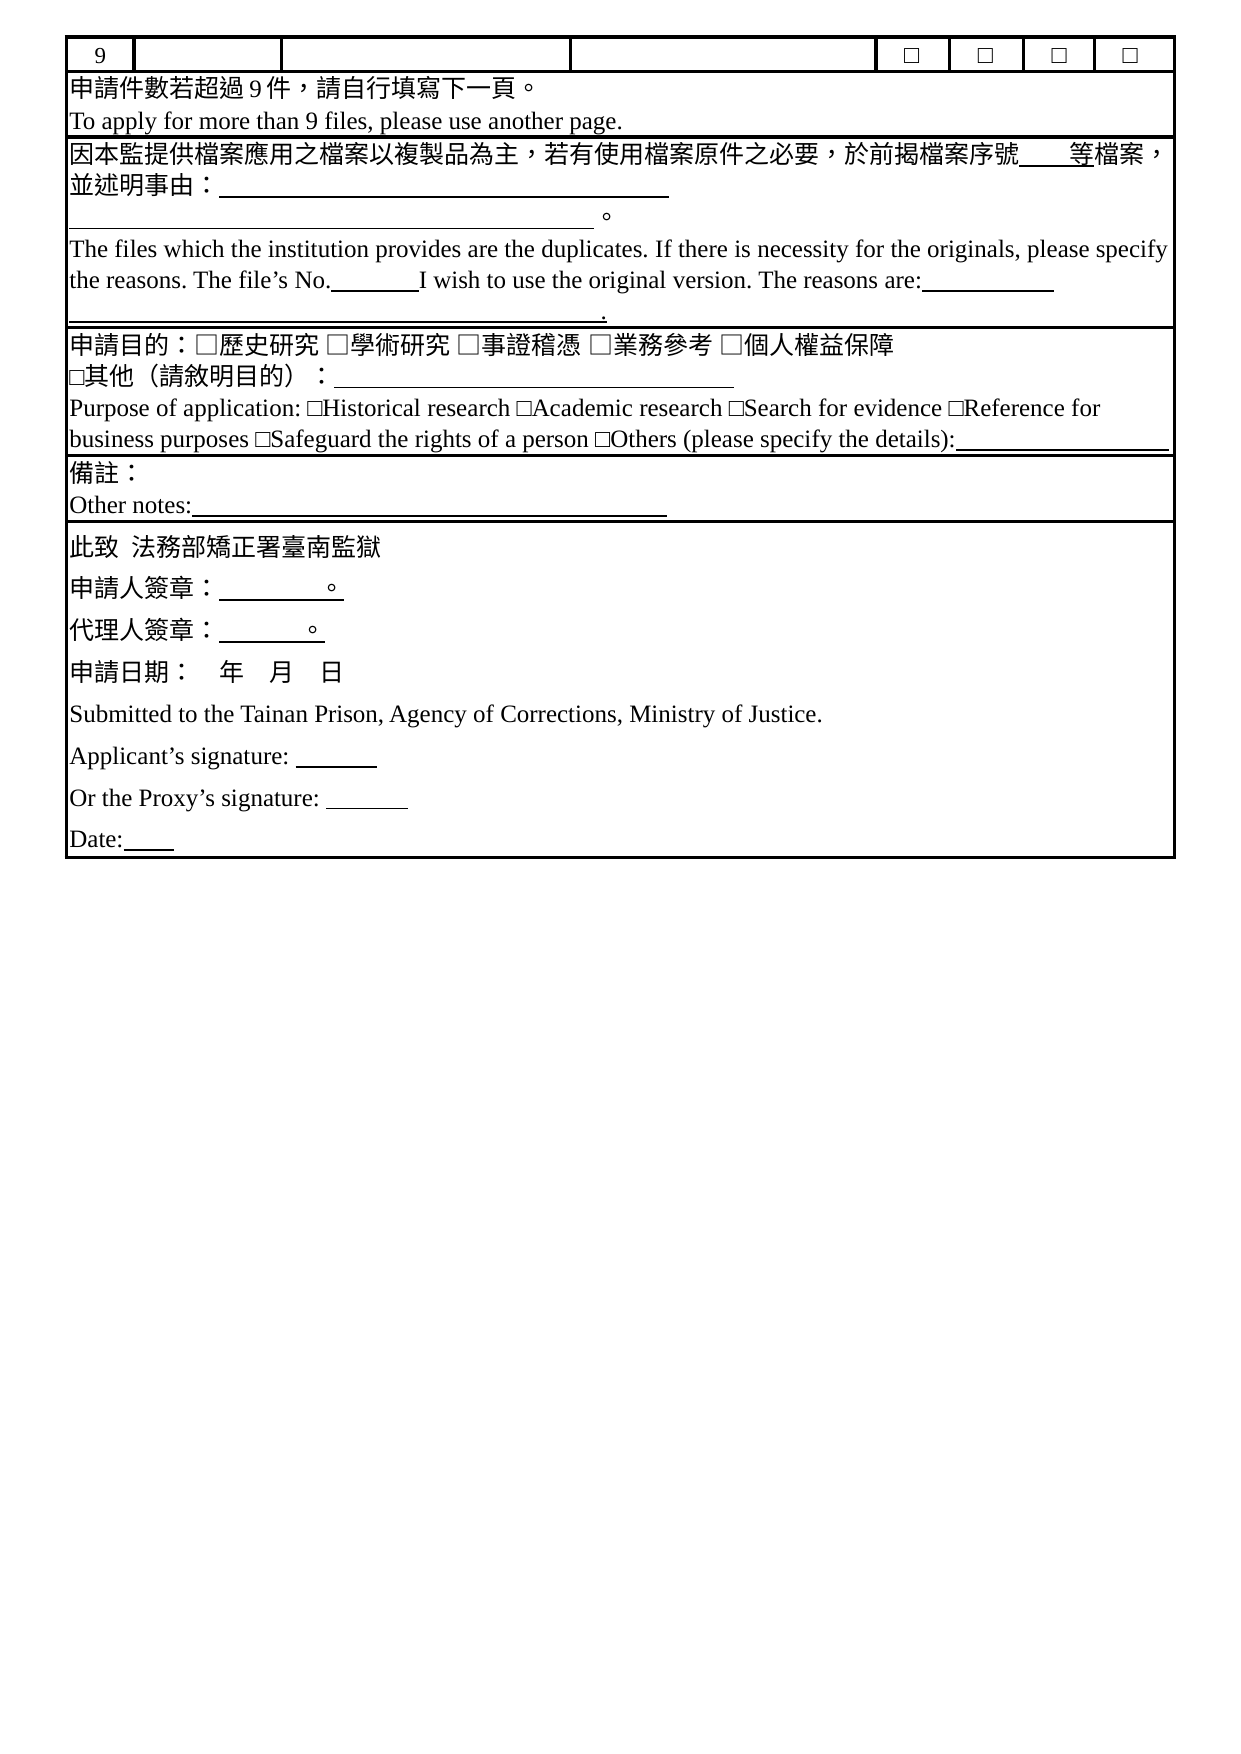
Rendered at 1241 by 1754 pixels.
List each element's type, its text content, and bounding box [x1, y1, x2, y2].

table_cell □ [878, 39, 948, 70]
table_cell □ [1025, 39, 1093, 70]
table_cell □ [951, 39, 1022, 70]
table_cell [572, 39, 874, 70]
table_cell 申請件數若超過9件，請自行填寫下一頁。 To apply for more than 9 files, please use another page. [68, 73, 1173, 135]
table_cell 9 [68, 39, 132, 70]
table_cell [283, 39, 569, 70]
table_cell 備註： Other notes: [68, 457, 1173, 520]
table_cell 申請目的：□歷史研究 □學術研究 □事證稽憑 □業務參考 □個人權益保障 □其他（請敘明目的）： Purpose of application: □Historical research □Academic research □Search for evidence □Reference for business purposes □Safeguard the rights of a person □Others (please specify the details): [68, 329, 1173, 454]
table_cell [136, 39, 280, 70]
table_cell 因本監提供檔案應用之檔案以複製品為主，若有使用檔案原件之必要，於前揭檔案序號 等檔案，並述明事由： 。 The files which the institution provides are the duplicates. If there is necessity for the originals, please specify the reasons. The file’s No. I wish to use the original version. The reasons are: . [68, 139, 1173, 326]
table_cell 此致 法務部矯正署臺南監獄 申請人簽章： 。 代理人簽章： 。 申請日期： 年 月 日 Submitted to the Tainan Prison, Agency of Corrections, Ministry of Justice. Applicant’s signature: Or the Proxy’s signature: Date: [68, 523, 1173, 856]
table_cell □ [1096, 39, 1173, 70]
